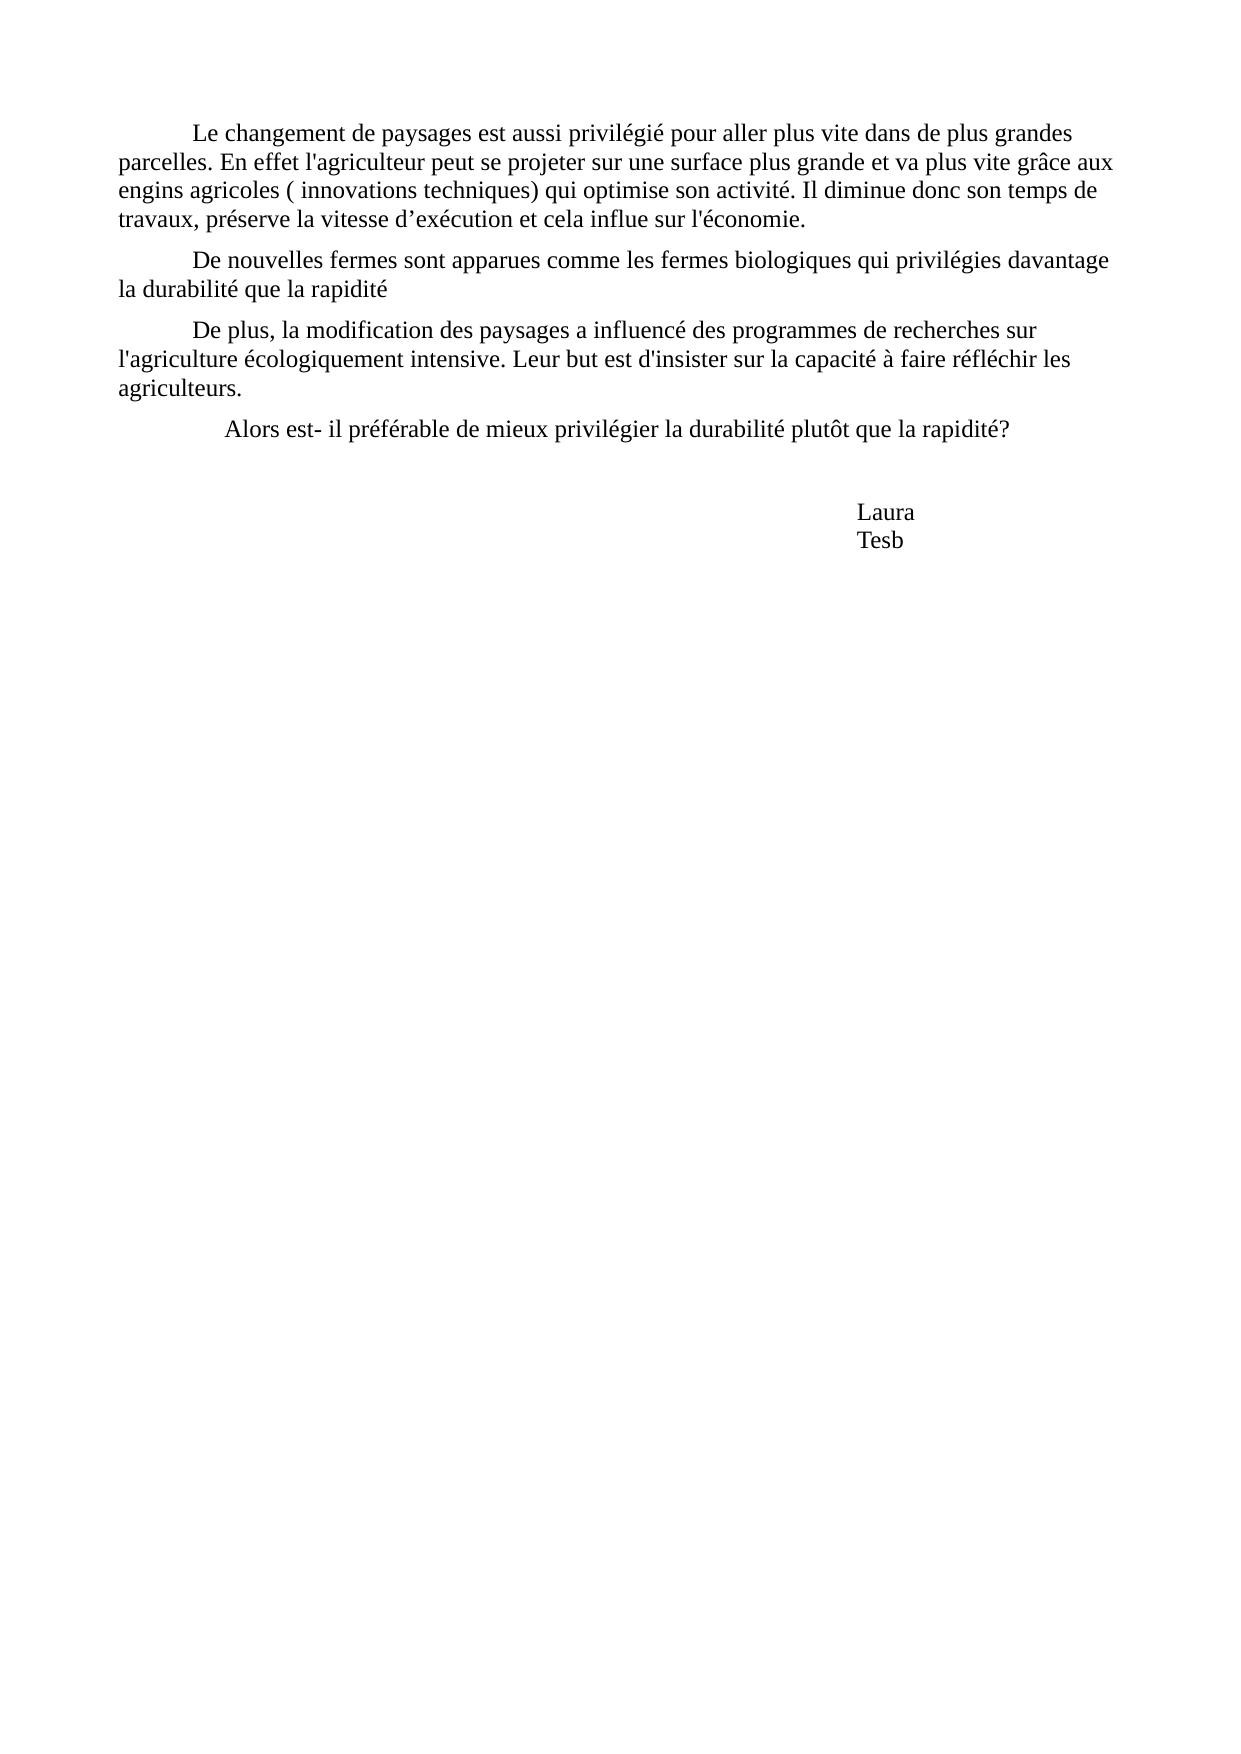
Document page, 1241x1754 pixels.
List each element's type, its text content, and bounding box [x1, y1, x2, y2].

text Laura [118, 497, 1122, 526]
text De nouvelles fermes sont apparues comme les fermes biologiques qui privilégies davantage la durabilité que la rapidité [118, 246, 1122, 303]
text Tesb [118, 526, 1122, 554]
text De plus, la modification des paysages a influencé des programmes de recherches sur l'agriculture écologiquement intensive. Leur but est d'insister sur la capacité à faire réfléchir les agriculteurs. [118, 316, 1122, 402]
text Le changement de paysages est aussi privilégié pour aller plus vite dans de plus grandes parcelles. En effet l'agriculteur peut se projeter sur une surface plus grande et va plus vite grâce aux engins agricoles ( innovations techniques) qui optimise son activité. Il diminue donc son temps de travaux, préserve la vitesse d’exécution et cela influe sur l'économie. [118, 118, 1122, 233]
text Alors est- il préférable de mieux privilégier la durabilité plutôt que la rapidité? [118, 414, 1122, 443]
